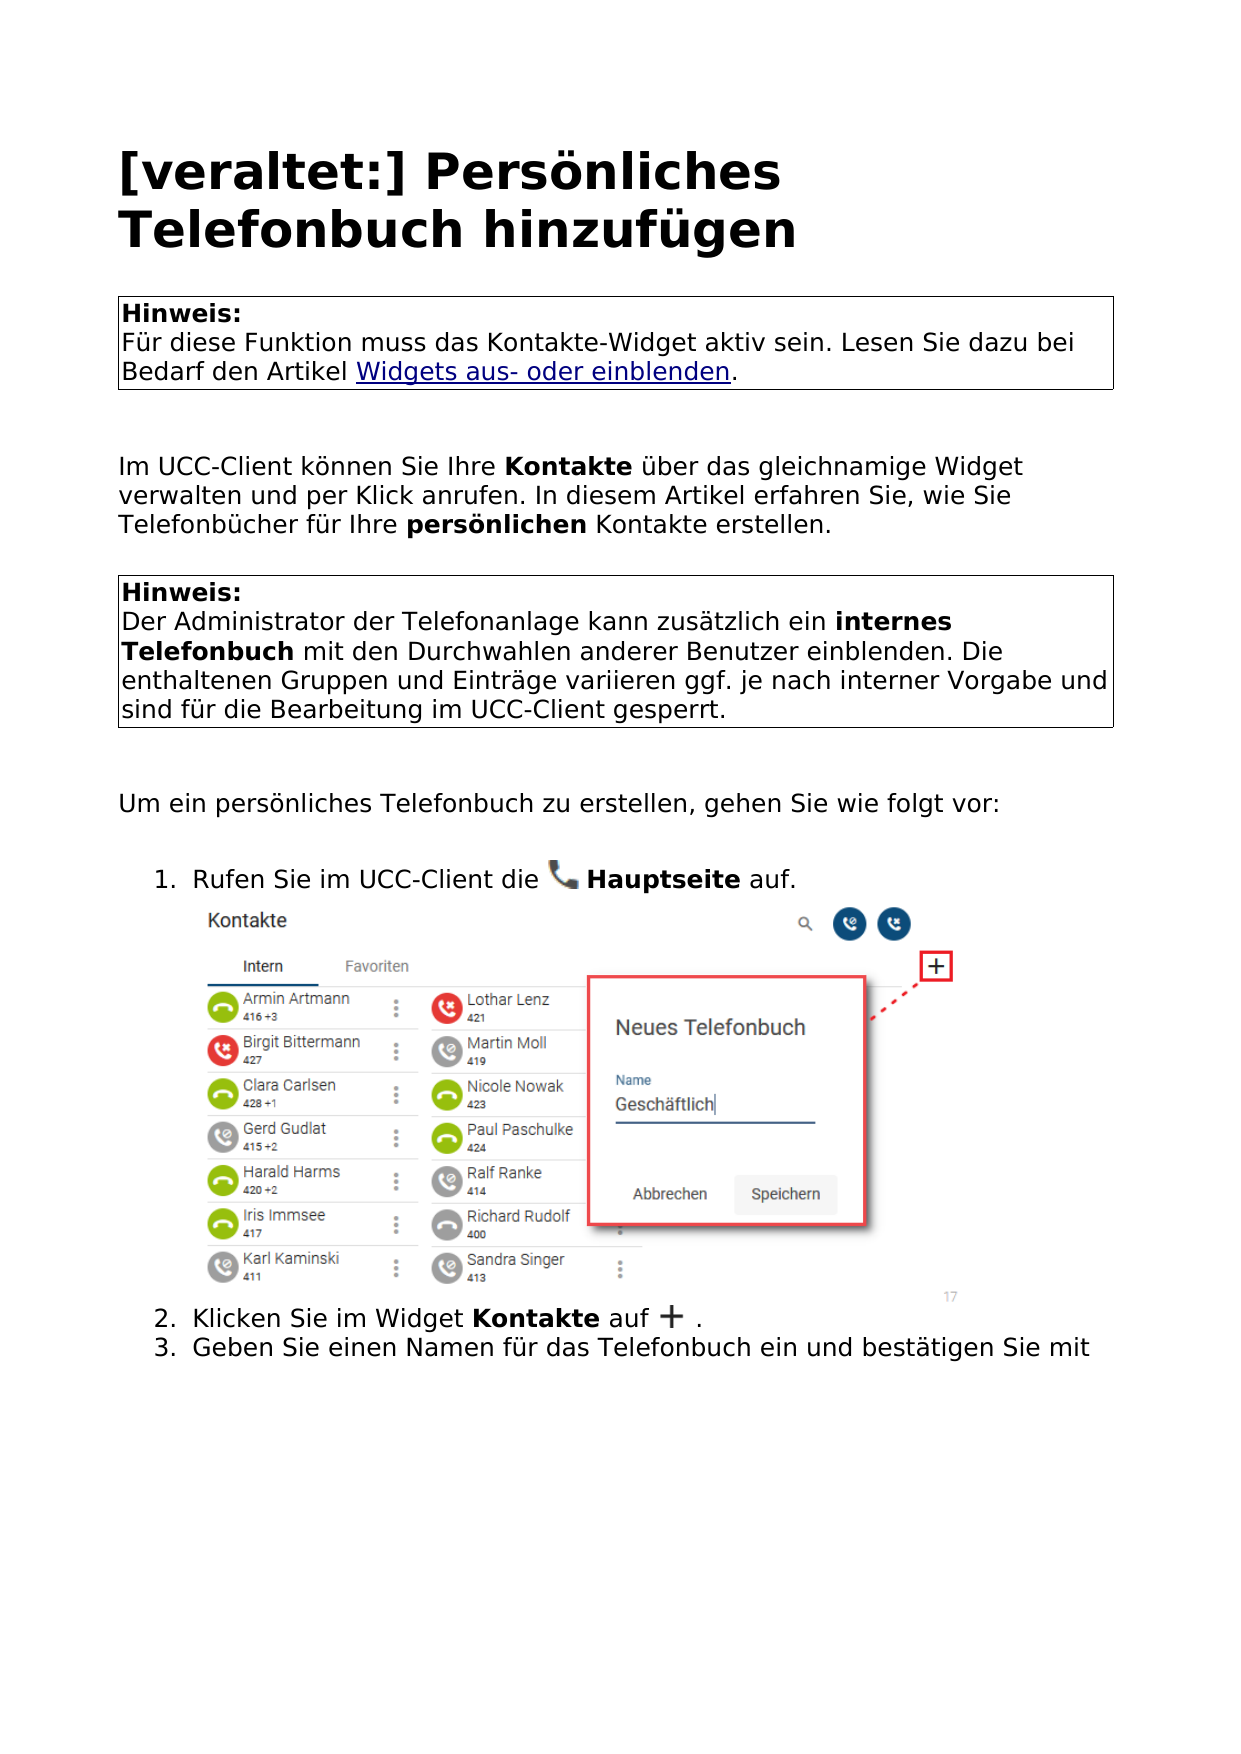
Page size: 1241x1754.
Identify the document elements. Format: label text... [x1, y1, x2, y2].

table_header Hinweis: Für diese Funktion muss das Kontakte-Widget aktiv sein. Lesen Sie dazu bei Bedarf den Artikel Widgets aus- oder einblenden. [119, 297, 1113, 389]
list Geben Sie einen Namen für das Telefonbuch ein und bestätigen Sie mit [177, 1333, 1122, 1363]
subtitle [veraltet:] Persönliches Telefonbuch hinzufügen [118, 143, 1122, 259]
text Um ein persönliches Telefonbuch zu erstellen, gehen Sie wie folgt vor: [118, 789, 1122, 819]
list Rufen Sie im UCC-Client dieHauptseite auf. [177, 861, 1122, 1304]
list Klicken Sie im Widget Kontakte auf. [177, 1304, 1122, 1333]
text Im UCC-Client können Sie Ihre Kontakte über das gleichnamige Widget verwalten und per Klick anrufen. In diesem Artikel erfahren Sie, wie Sie Telefonbücher für Ihre persönlichen Kontakte erstellen. [118, 452, 1122, 539]
picture [539, 860, 587, 889]
table_header Hinweis: Der Administrator der Telefonanlage kann zusätzlich ein internes Telefonbuch mit den Durchwahlen anderer Benutzer einblenden. Die enthaltenen Gruppen und Einträge variieren ggf. je nach interner Vorgabe und sind für die Bearbeitung im UCC-Client gesperrt. [119, 576, 1113, 727]
picture [192, 894, 974, 1328]
